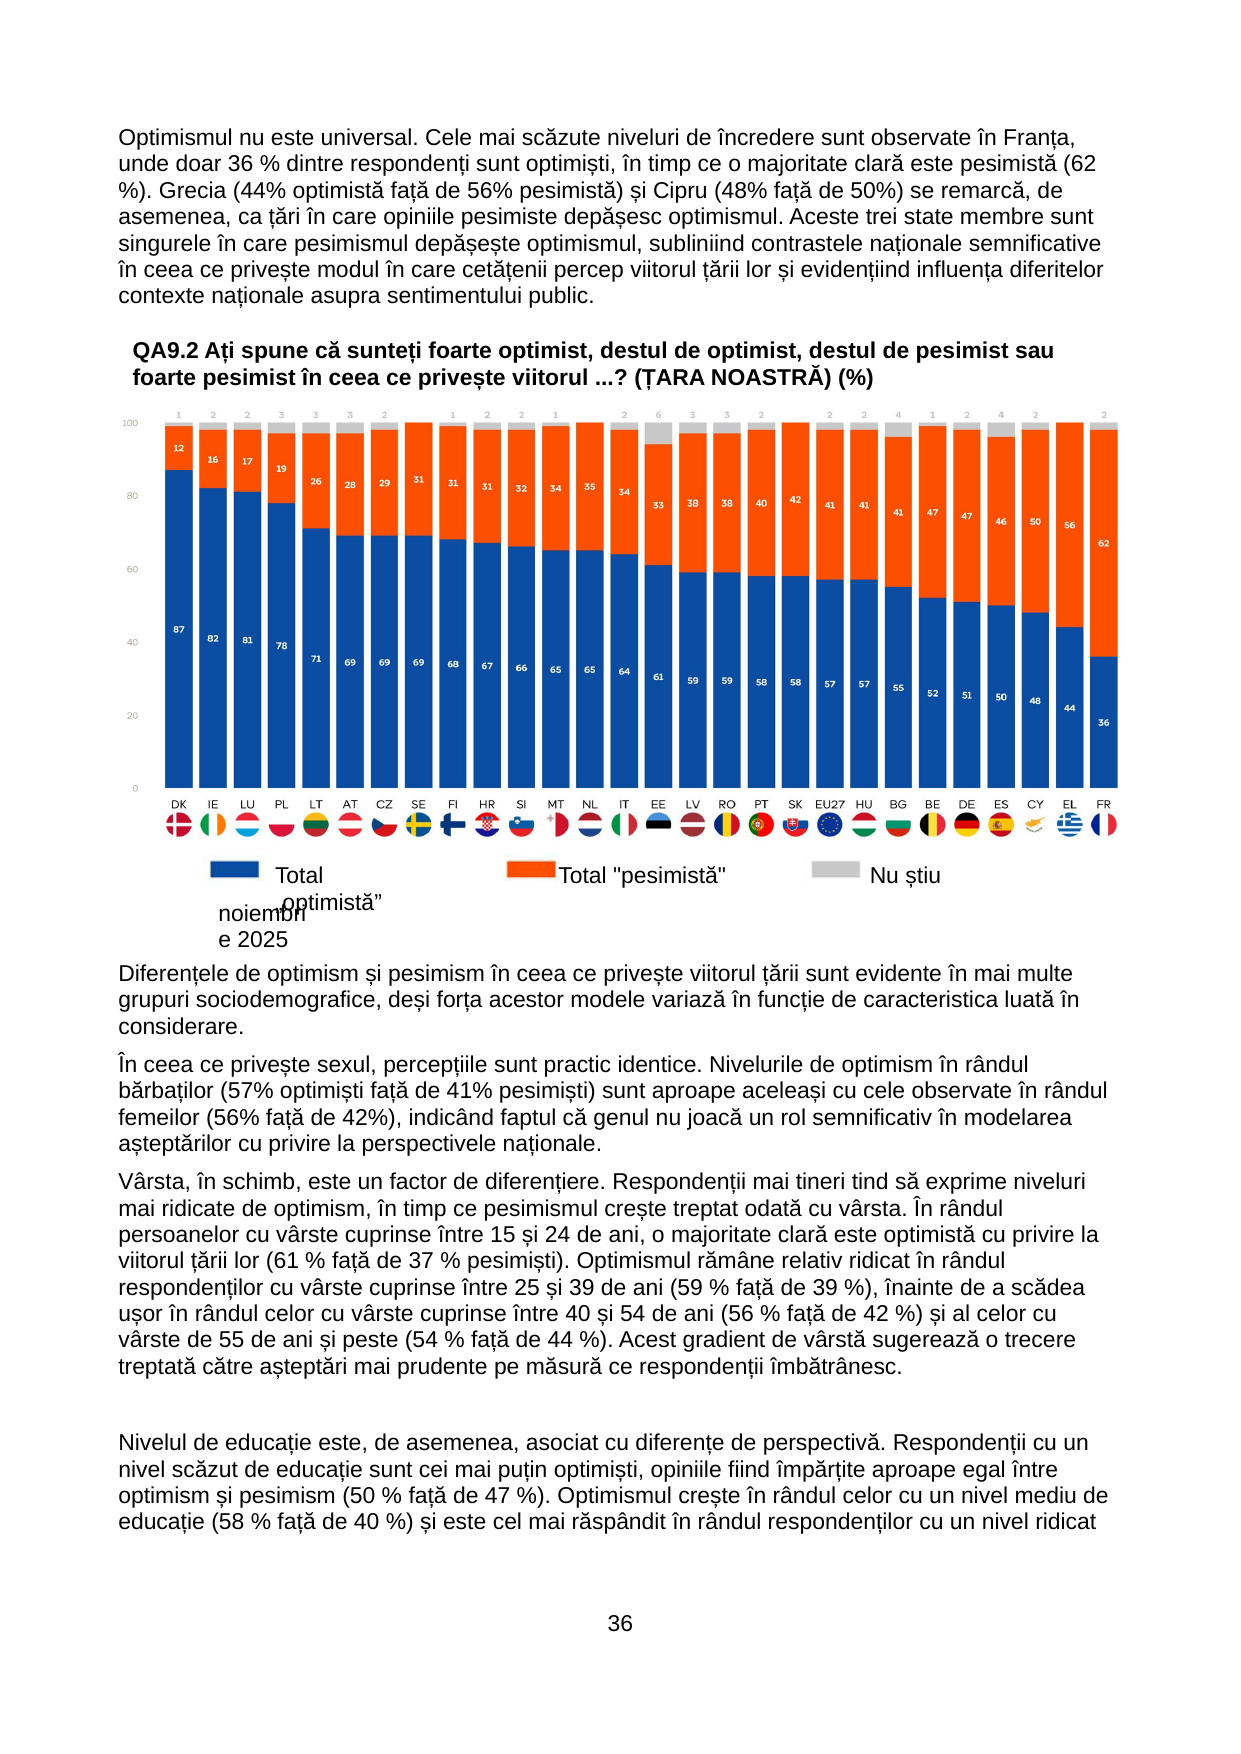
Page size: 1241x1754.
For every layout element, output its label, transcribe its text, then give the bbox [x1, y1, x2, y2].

text Optimismul nu este universal. Cele mai scăzute niveluri de încredere sunt observate în Franța, unde doar 36 % dintre respondenți sunt optimiști, în timp ce o majoritate clară este pesimistă (62 %). Grecia (44% optimistă față de 56% pesimistă) și Cipru (48% față de 50%) se remarcă, de asemenea, ca țări în care opiniile pesimiste depășesc optimismul. Aceste trei state membre sunt singurele în care pesimismul depășește optimismul, subliniind contrastele naționale semnificative în ceea ce privește modul în care cetățenii percep viitorul țării lor și evidențiind influența diferitelor contexte naționale asupra sentimentului public. [118, 124, 1122, 308]
text Diferențele de optimism și pesimism în ceea ce privește viitorul țării sunt evidente în mai multe grupuri sociodemografice, deși forța acestor modele variază în funcție de caracteristica luată în considerare. [118, 320, 1122, 1039]
text Nivelul de educație este, de asemenea, asociat cu diferențe de perspectivă. Respondenții cu un nivel scăzut de educație sunt cei mai puțin optimiști, opiniile fiind împărțite aproape egal între optimism și pesimism (50 % față de 47 %). Optimismul crește în rândul celor cu un nivel mediu de educație (58 % față de 40 %) și este cel mai răspândit în rândul respondenților cu un nivel ridicat [118, 1429, 1122, 1535]
picture [194, 853, 862, 885]
text În ceea ce privește sexul, percepțiile sunt practic identice. Nivelurile de optimism în rândul bărbaților (57% optimiști față de 41% pesimiști) sunt aproape aceleași cu cele observate în rândul femeilor (56% față de 42%), indicând faptul că genul nu joacă un rol semnificativ în modelarea așteptărilor cu privire la perspectivele naționale. [118, 1051, 1122, 1156]
text Vârsta, în schimb, este un factor de diferențiere. Respondenții mai tineri tind să exprime niveluri mai ridicate de optimism, în timp ce pesimismul crește treptat odată cu vârsta. În rândul persoanelor cu vârste cuprinse între 15 și 24 de ani, o majoritate clară este optimistă cu privire la viitorul țării lor (61 % față de 37 % pesimiști). Optimismul rămâne relativ ridicat în rândul respondenților cu vârste cuprinse între 25 și 39 de ani (59 % față de 39 %), înainte de a scădea ușor în rândul celor cu vârste cuprinse între 40 și 54 de ani (56 % față de 42 %) și al celor cu vârste de 55 de ani și peste (54 % față de 44 %). Acest gradient de vârstă sugerează o trecere treptată către așteptări mai prudente pe măsură ce respondenții îmbătrânesc. [118, 1168, 1122, 1379]
picture [121, 404, 1121, 842]
